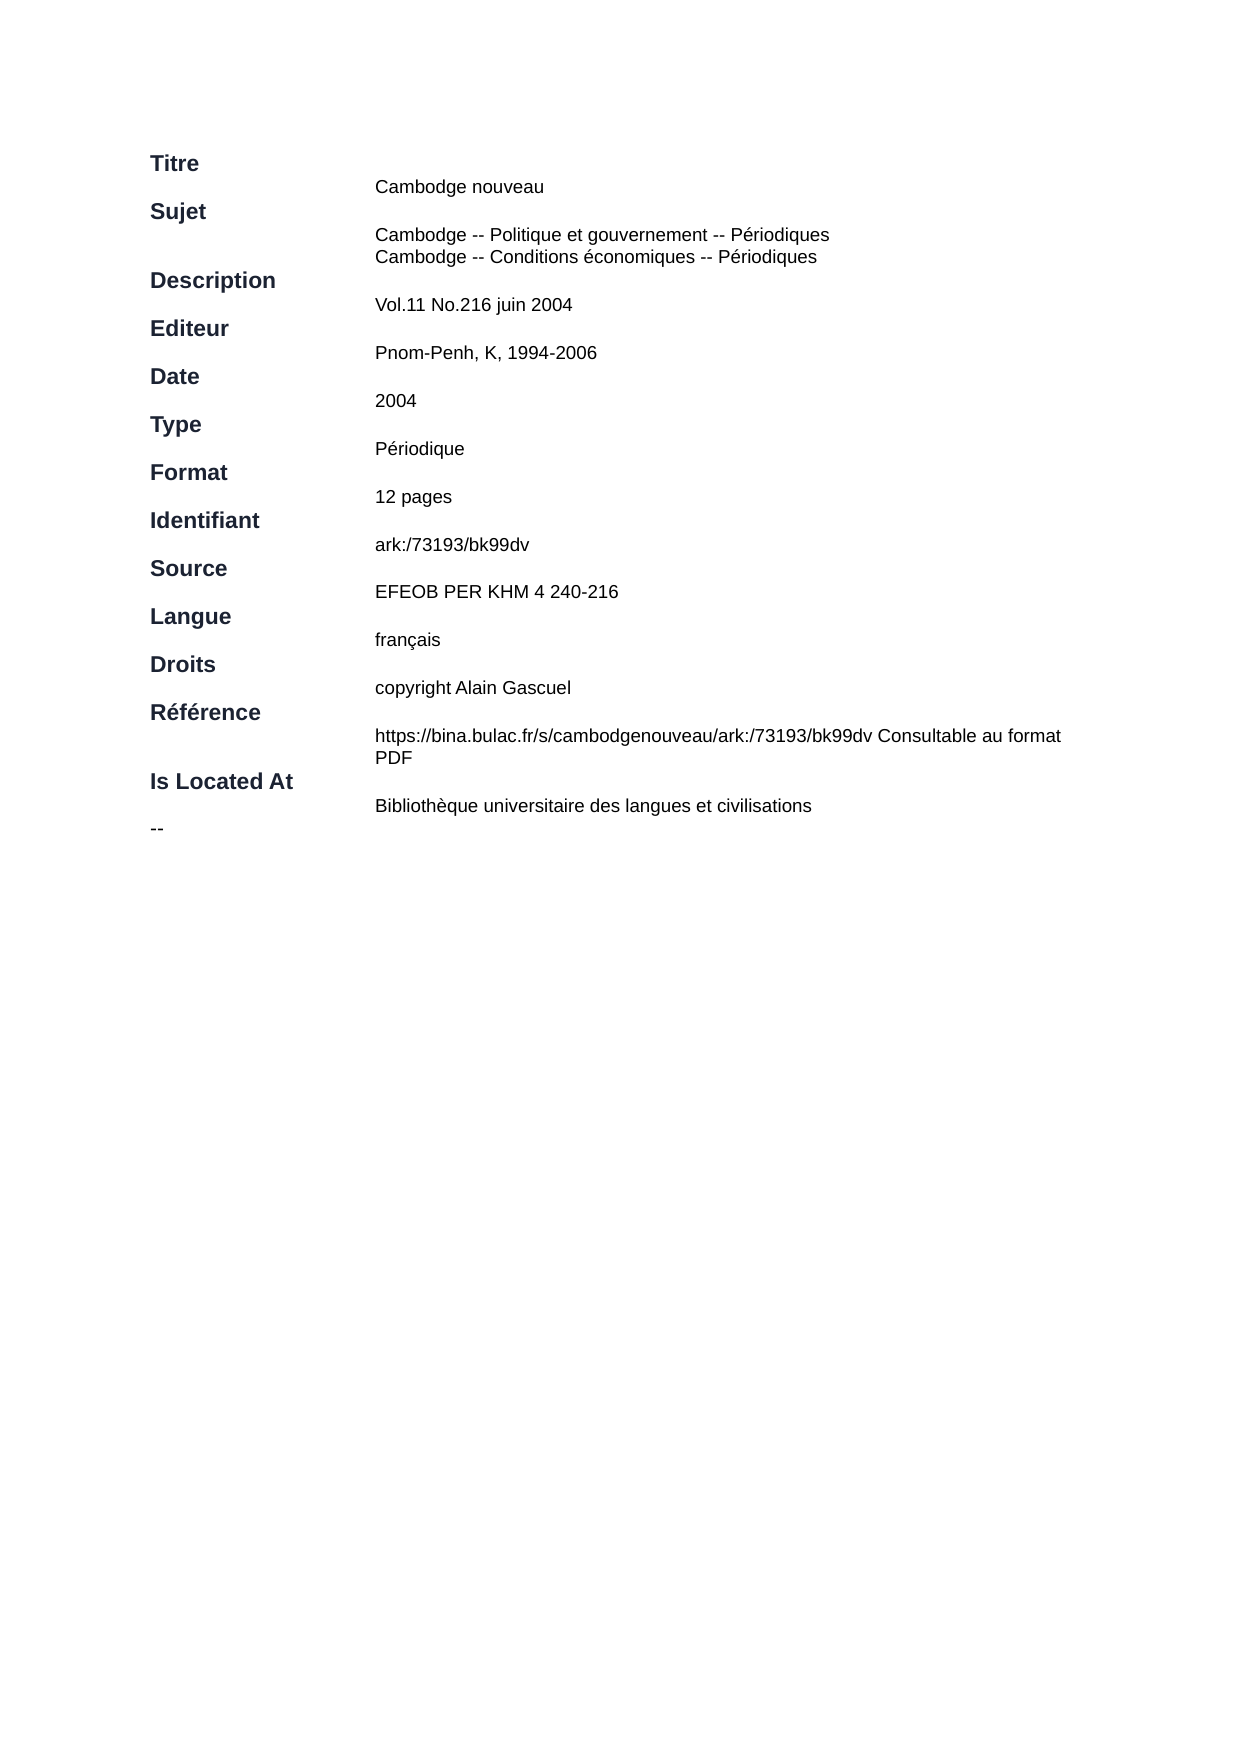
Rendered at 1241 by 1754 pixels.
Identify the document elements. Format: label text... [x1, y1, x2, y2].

text Titre [150, 150, 1090, 176]
text Editeur [150, 315, 1090, 342]
text Identifiant [150, 507, 1090, 533]
text Type [150, 411, 1090, 437]
text Sujet [150, 198, 1090, 224]
text français [375, 629, 1090, 651]
text Is Located At [150, 768, 1090, 794]
text Cambodge -- Politique et gouvernement -- Périodiques [375, 224, 1090, 246]
text 12 pages [375, 485, 1090, 507]
text copyright Alain Gascuel [375, 677, 1090, 699]
text Référence [150, 699, 1090, 725]
text Cambodge -- Conditions économiques -- Périodiques [375, 246, 1090, 267]
text 2004 [375, 389, 1090, 411]
text EFEOB PER KHM 4 240-216 [375, 581, 1090, 603]
text Pnom-Penh, K, 1994-2006 [375, 342, 1090, 363]
text Droits [150, 651, 1090, 677]
text ark:/73193/bk99dv [375, 533, 1090, 555]
text -- [150, 816, 1090, 840]
text Cambodge nouveau [375, 176, 1090, 198]
text Périodique [375, 437, 1090, 459]
text Source [150, 555, 1090, 581]
text Description [150, 267, 1090, 294]
text https://bina.bulac.fr/s/cambodgenouveau/ark:/73193/bk99dv Consultable au format PDF [375, 725, 1090, 768]
text Bibliothèque universitaire des langues et civilisations [375, 794, 1090, 816]
text Vol.11 No.216 juin 2004 [375, 294, 1090, 315]
text Langue [150, 603, 1090, 629]
text Format [150, 459, 1090, 485]
text Date [150, 363, 1090, 389]
